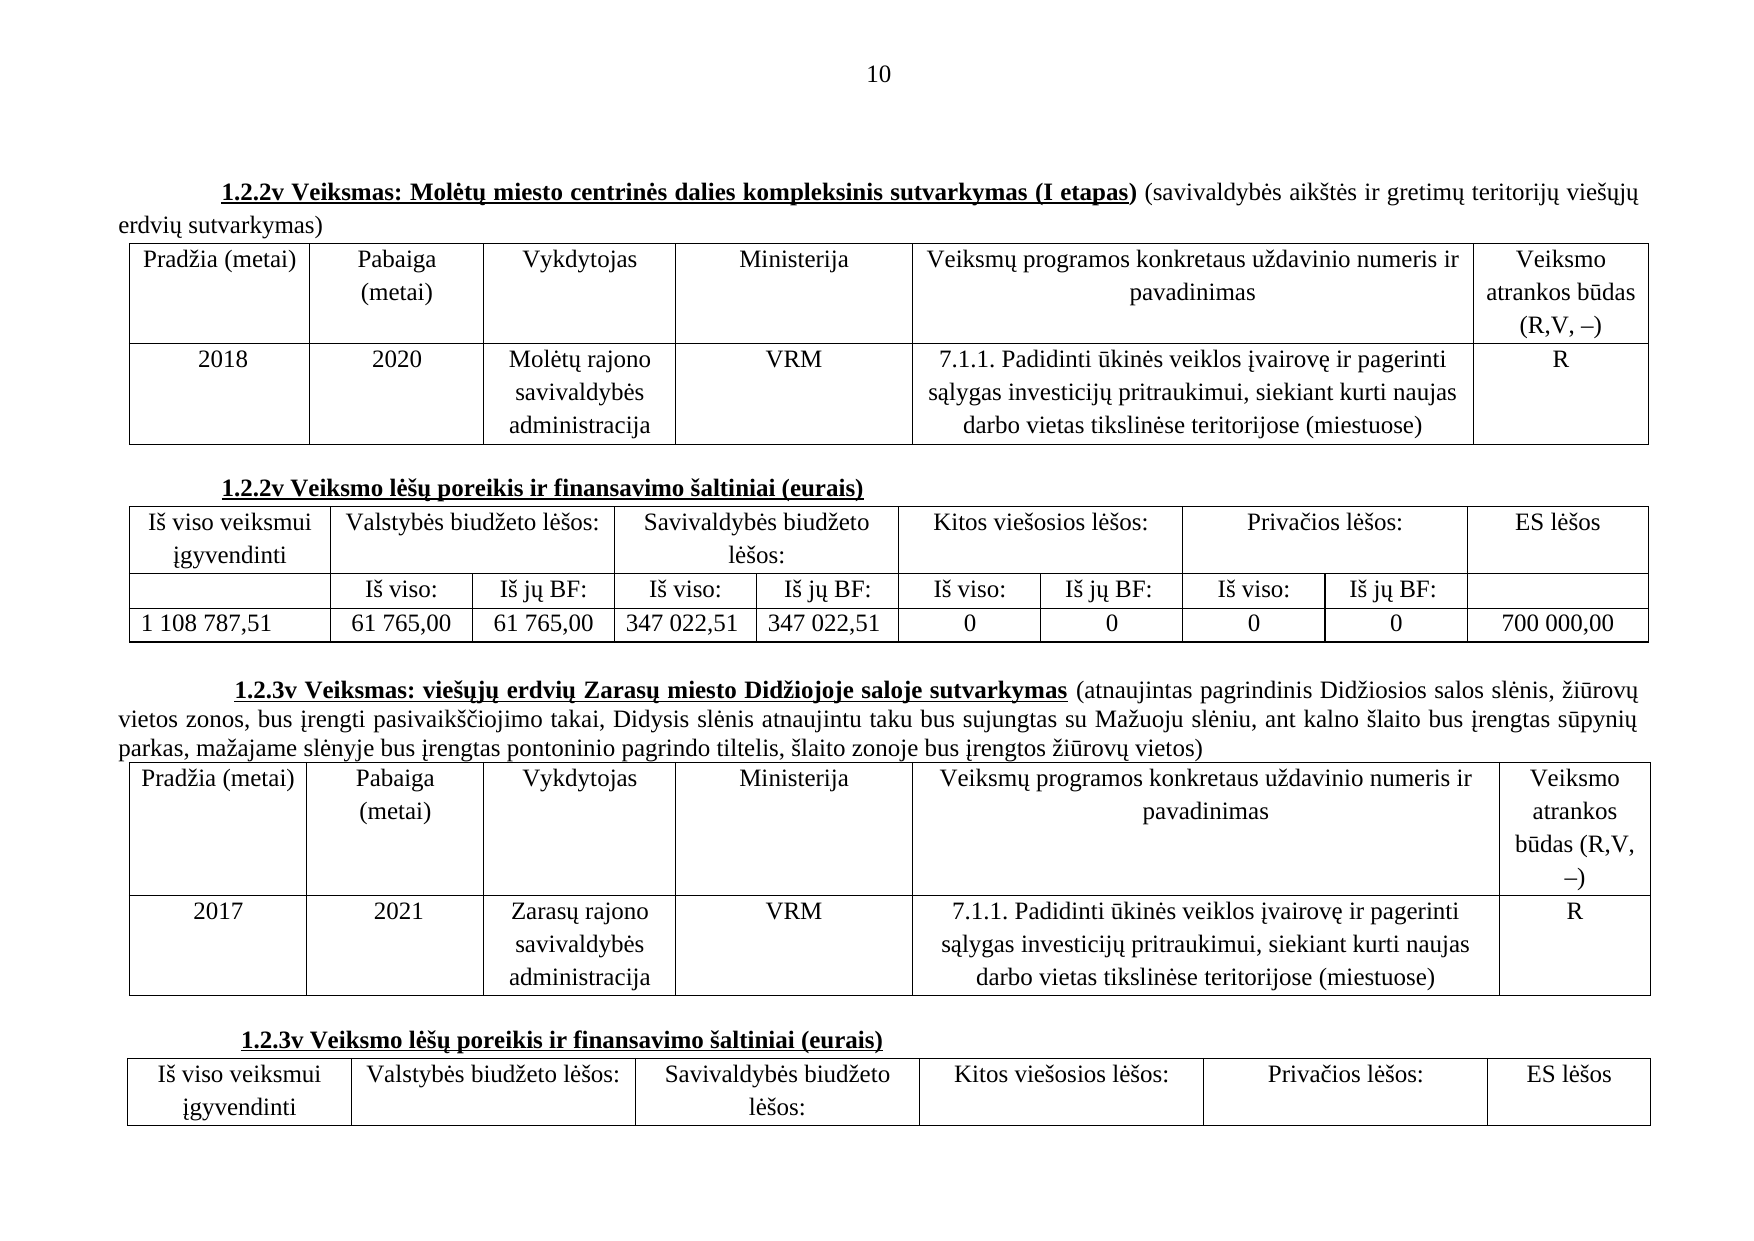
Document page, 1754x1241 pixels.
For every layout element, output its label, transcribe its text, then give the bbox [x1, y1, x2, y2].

table_cell 0 [899, 609, 1040, 641]
table_cell 0 [1326, 609, 1467, 641]
table_cell 7.1.1. Padidinti ūkinės veiklos įvairovę ir pagerinti sąlygas investicijų pritraukimui, siekiant kurti naujas darbo vietas tikslinėse teritorijose (miestuose) [913, 896, 1499, 995]
table_header Vykdytojas [484, 763, 675, 895]
table_header Veiksmo atrankos būdas (R,V, –) [1474, 244, 1648, 343]
table_cell Iš viso: [1183, 574, 1324, 607]
text 1.2.3v Veiksmo lėšų poreikis ir finansavimo šaltiniai (eurais) [118, 1025, 1639, 1053]
table_header Ministerija [676, 763, 912, 895]
table_cell 1 108 787,51 [130, 609, 330, 641]
table_cell Iš jų BF: [757, 574, 898, 607]
text 1.2.2v Veiksmo lėšų poreikis ir finansavimo šaltiniai (eurais) [118, 473, 1639, 502]
table_cell 700 000,00 [1468, 609, 1648, 641]
table_cell 347 022,51 [757, 609, 898, 641]
table_cell 2018 [130, 344, 309, 443]
table_cell Iš viso: [331, 574, 472, 607]
table_cell 61 765,00 [331, 609, 472, 641]
table_header Veiksmo atrankos būdas (R,V, –) [1500, 763, 1650, 895]
table_header Pabaiga (metai) [307, 763, 483, 895]
table_header Savivaldybės biudžeto lėšos: [615, 507, 898, 573]
table_header Kitos viešosios lėšos: [920, 1059, 1203, 1125]
table_cell 2017 [130, 896, 306, 995]
table_header ES lėšos [1468, 507, 1648, 573]
table_cell 0 [1183, 609, 1324, 641]
table_header Veiksmų programos konkretaus uždavinio numeris ir pavadinimas [913, 244, 1473, 343]
table_cell Iš viso: [899, 574, 1040, 607]
table_header Vykdytojas [484, 244, 675, 343]
table_header Savivaldybės biudžeto lėšos: [636, 1059, 919, 1125]
table_cell VRM [676, 896, 912, 995]
table_cell 2021 [307, 896, 483, 995]
table_header Privačios lėšos: [1204, 1059, 1487, 1125]
table_header Kitos viešosios lėšos: [899, 507, 1182, 573]
table_cell R [1474, 344, 1648, 443]
table_header Iš viso veiksmui įgyvendinti [130, 507, 330, 573]
table_cell VRM [676, 344, 912, 443]
text 1.2.3v Veiksmas: viešųjų erdvių Zarasų miesto Didžiojoje saloje sutvarkymas (atnaujintas pagrindinis Didžiosios salos slėnis, žiūrovų vietos zonos, bus įrengti pasivaikščiojimo takai, Didysis slėnis atnaujintu taku bus sujungtas su Mažuoju slėniu, ant kalno šlaito bus įrengtas sūpynių parkas, mažajame slėnyje bus įrengtas pontoninio pagrindo tiltelis, šlaito zonoje bus įrengtos žiūrovų vietos) [118, 676, 1639, 762]
table_cell 7.1.1. Padidinti ūkinės veiklos įvairovę ir pagerinti sąlygas investicijų pritraukimui, siekiant kurti naujas darbo vietas tikslinėse teritorijose (miestuose) [913, 344, 1473, 443]
table_header Pradžia (metai) [130, 244, 309, 343]
table_cell 61 765,00 [473, 609, 614, 641]
table_cell Iš viso: [615, 574, 756, 607]
table_cell [130, 574, 330, 607]
table_cell Iš jų BF: [1326, 574, 1467, 607]
table_header Valstybės biudžeto lėšos: [352, 1059, 635, 1125]
table_cell 0 [1041, 609, 1182, 641]
table_header Ministerija [676, 244, 912, 343]
table_header Veiksmų programos konkretaus uždavinio numeris ir pavadinimas [913, 763, 1499, 895]
table_cell Molėtų rajono savivaldybės administracija [484, 344, 675, 443]
table_cell 2020 [310, 344, 483, 443]
table_cell 347 022,51 [615, 609, 756, 641]
table_header Pabaiga (metai) [310, 244, 483, 343]
table_cell Iš jų BF: [473, 574, 614, 607]
table_header Valstybės biudžeto lėšos: [331, 507, 614, 573]
table_header Pradžia (metai) [130, 763, 306, 895]
table_header ES lėšos [1488, 1059, 1650, 1125]
table_cell Zarasų rajono savivaldybės administracija [484, 896, 675, 995]
table_cell R [1500, 896, 1650, 995]
table_header Iš viso veiksmui įgyvendinti [128, 1059, 351, 1125]
text 1.2.2v Veiksmas: Molėtų miesto centrinės dalies kompleksinis sutvarkymas (I etapas) (savivaldybės aikštės ir gretimų teritorijų viešųjų erdvių sutvarkymas) [118, 177, 1639, 239]
table_cell Iš jų BF: [1041, 574, 1182, 607]
table_cell [1468, 574, 1648, 607]
table_header Privačios lėšos: [1183, 507, 1467, 573]
